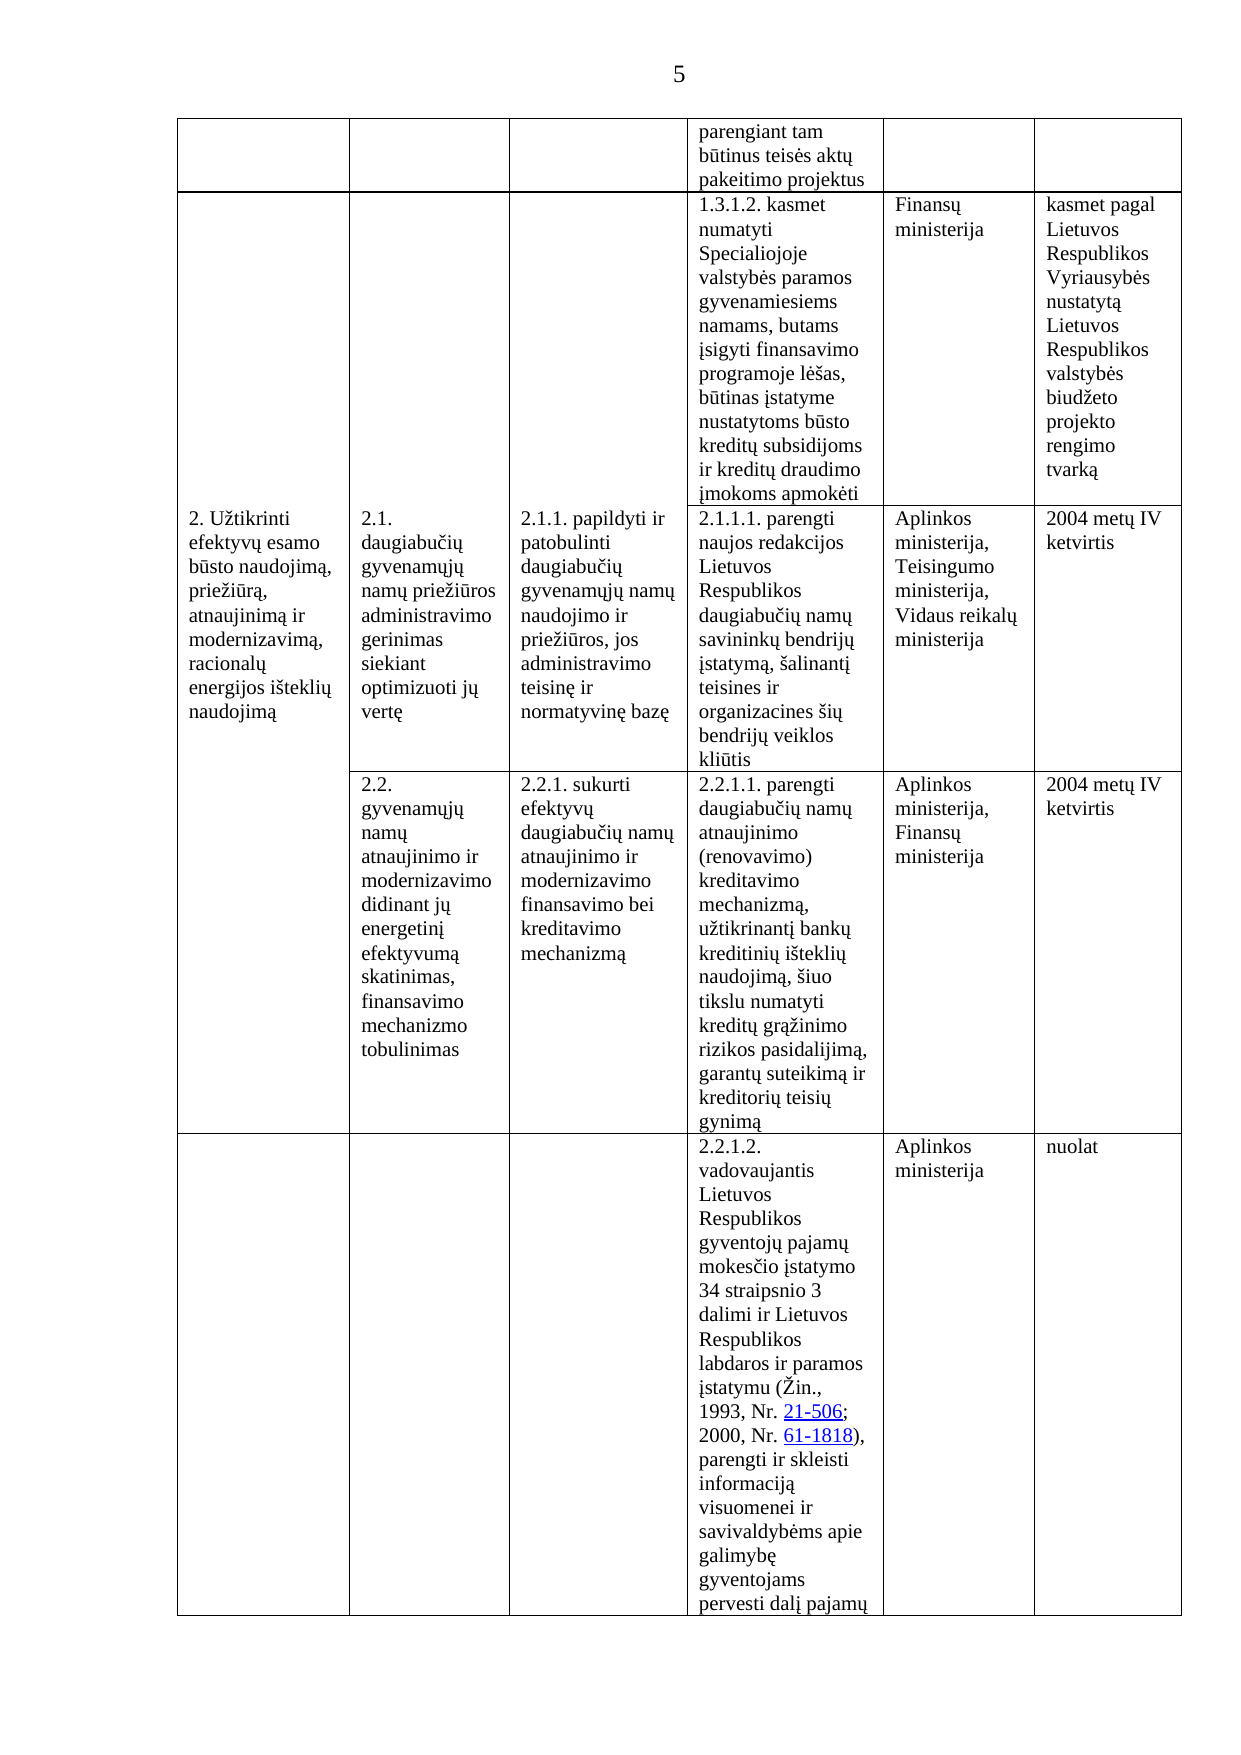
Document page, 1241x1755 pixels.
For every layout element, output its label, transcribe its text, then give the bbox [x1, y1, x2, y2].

table_cell [350, 193, 509, 505]
table_cell parengiant tam būtinus teisės aktų pakeitimo projektus [688, 119, 883, 191]
table_cell [350, 1134, 509, 1615]
table_cell 2.2.1.2. vadovaujantis Lietuvos Respublikos gyventojų pajamų mokesčio įstatymo 34 straipsnio 3 dalimi ir Lietuvos Respublikos labdaros ir paramos įstatymu (Žin., 1993, Nr. 21-506; 2000, Nr. 61-1818), parengti ir skleisti informaciją visuomenei ir savivaldybėms apie galimybę gyventojams pervesti dalį pajamų [688, 1134, 883, 1615]
table_cell 2004 metų IV ketvirtis [1035, 506, 1181, 771]
table_cell [510, 119, 687, 191]
table_cell [178, 1134, 349, 1615]
table_cell 2.2. gyvenamųjų namų atnaujinimo ir modernizavimo didinant jų energetinį efektyvumą skatinimas, finansavimo mechanizmo tobulinimas [350, 772, 509, 1133]
table_cell [1035, 119, 1181, 191]
table_cell Aplinkos ministerija [884, 1134, 1034, 1615]
table_cell nuolat [1035, 1134, 1181, 1615]
table_cell Aplinkos ministerija, Teisingumo ministerija, Vidaus reikalų ministerija [884, 506, 1034, 771]
table_cell [178, 771, 349, 1133]
table_cell 2.1.1.1. parengti naujos redakcijos Lietuvos Respublikos daugiabučių namų savininkų bendrijų įstatymą, šalinantį teisines ir organizacines šių bendrijų veiklos kliūtis [688, 506, 883, 771]
table_cell [350, 119, 509, 191]
table_cell kasmet pagal Lietuvos Respublikos Vyriausybės nustatytą Lietuvos Respublikos valstybės biudžeto projekto rengimo tvarką [1035, 193, 1181, 505]
table_cell [510, 1134, 687, 1615]
table_cell [178, 193, 349, 505]
table_cell 2004 metų IV ketvirtis [1035, 772, 1181, 1133]
table_cell 2.1. daugiabučių gyvenamųjų namų priežiūros administravimo gerinimas siekiant optimizuoti jų vertę [350, 505, 509, 771]
table_cell Finansų ministerija [884, 193, 1034, 505]
table_cell 1.3.1.2. kasmet numatyti Specialiojoje valstybės paramos gyvenamiesiems namams, butams įsigyti finansavimo programoje lėšas, būtinas įstatyme nustatytoms būsto kreditų subsidijoms ir kreditų draudimo įmokoms apmokėti [688, 193, 883, 505]
table_cell 2.2.1.1. parengti daugiabučių namų atnaujinimo (renovavimo) kreditavimo mechanizmą, užtikrinantį bankų kreditinių išteklių naudojimą, šiuo tikslu numatyti kreditų grąžinimo rizikos pasidalijimą, garantų suteikimą ir kreditorių teisių gynimą [688, 772, 883, 1133]
table_cell 2. Užtikrinti efektyvų esamo būsto naudojimą, priežiūrą, atnaujinimą ir modernizavimą, racionalų energijos išteklių naudojimą [178, 505, 349, 771]
table_cell [178, 119, 349, 191]
table_cell [884, 119, 1034, 191]
table_cell [510, 193, 687, 505]
table_cell Aplinkos ministerija, Finansų ministerija [884, 772, 1034, 1133]
table_cell 2.2.1. sukurti efektyvų daugiabučių namų atnaujinimo ir modernizavimo finansavimo bei kreditavimo mechanizmą [510, 772, 687, 1133]
table_cell 2.1.1. papildyti ir patobulinti daugiabučių gyvenamųjų namų naudojimo ir priežiūros, jos administravimo teisinę ir normatyvinę bazę [510, 505, 687, 771]
